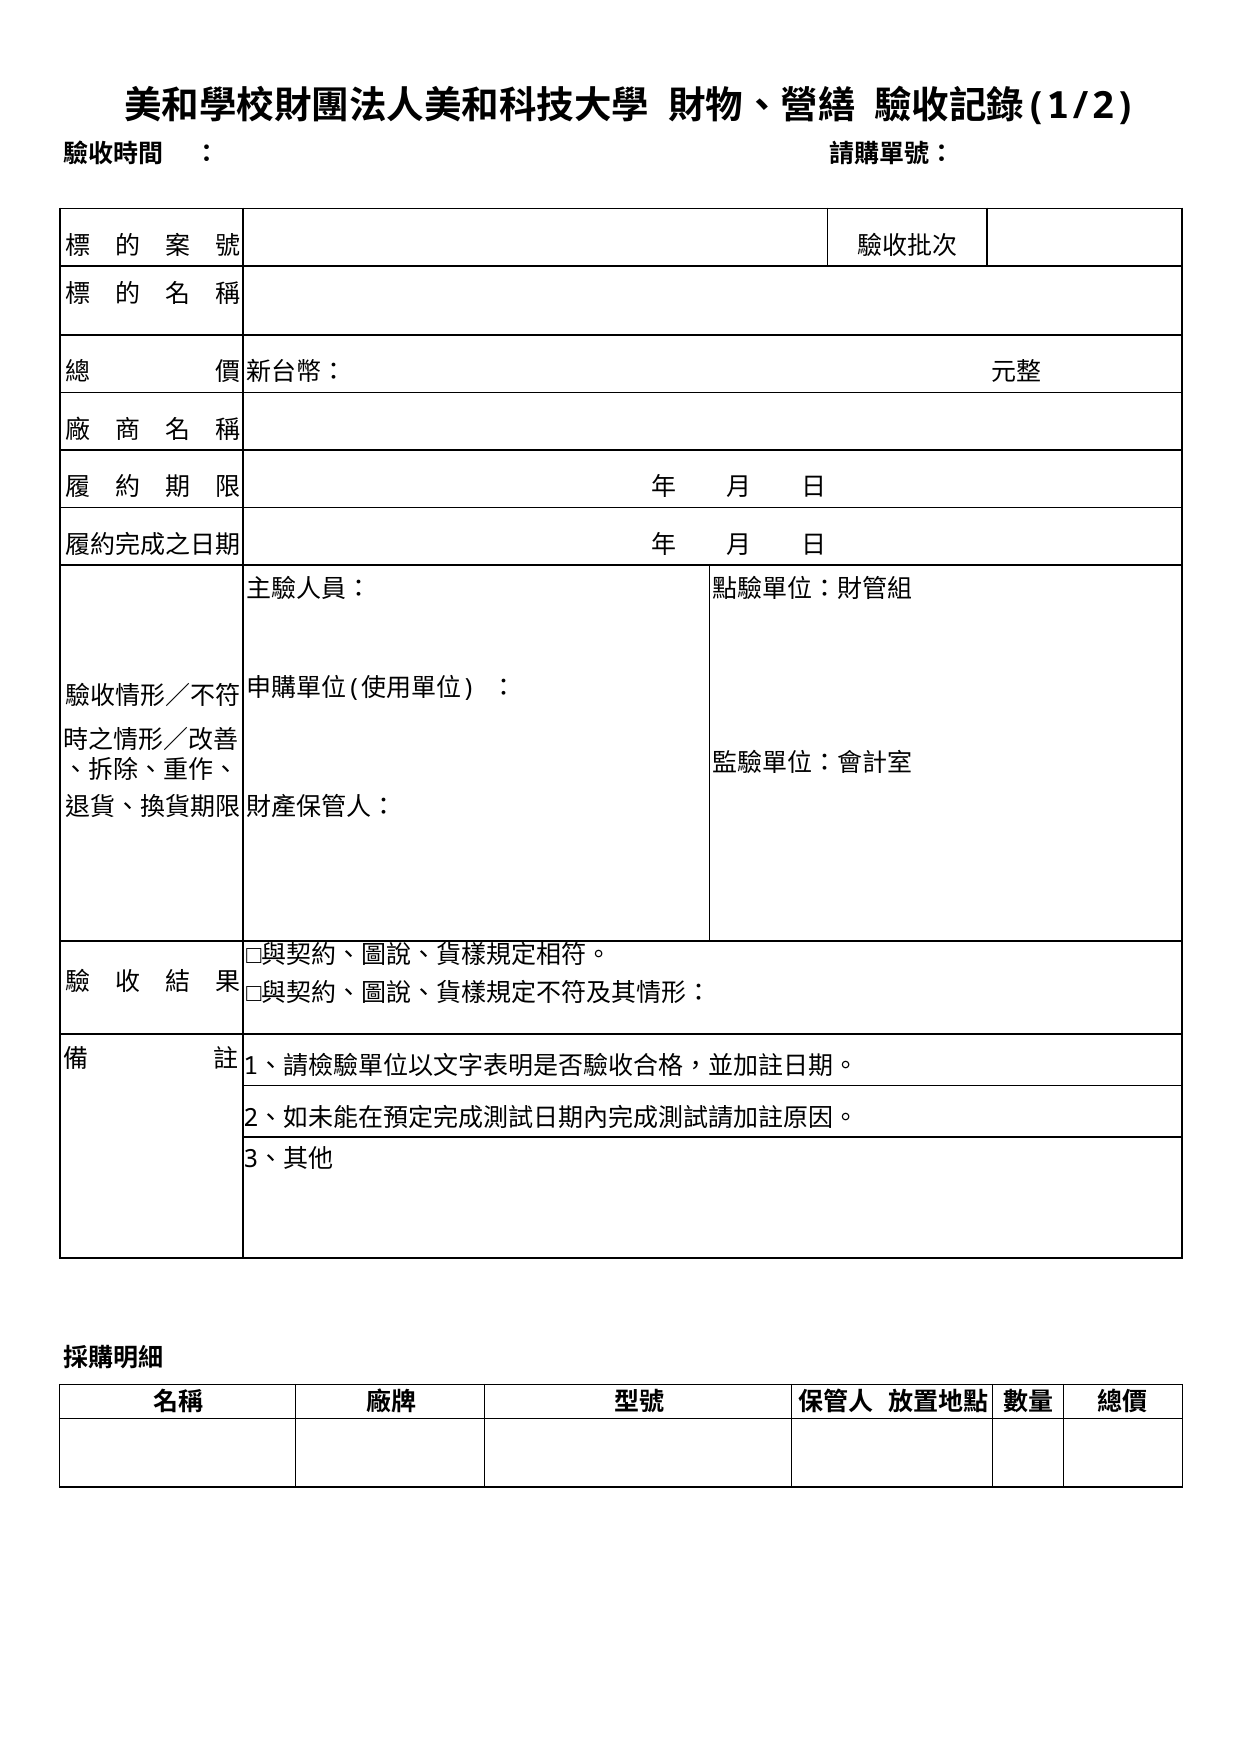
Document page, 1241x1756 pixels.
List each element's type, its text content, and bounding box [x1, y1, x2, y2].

table_cell 驗 收 結 果 [61, 942, 242, 1033]
table_cell 年 [573, 451, 709, 506]
table_cell 備 註 [61, 1035, 242, 1257]
table_cell 總 價 [61, 336, 242, 392]
table_cell [61, 566, 242, 641]
table_cell [60, 1419, 295, 1486]
table_cell [244, 508, 573, 564]
table_cell 廠 商 名 稱 [61, 393, 242, 449]
table_cell 主驗人員： [244, 566, 709, 641]
table_header 總價 [1064, 1385, 1182, 1418]
table_cell [244, 393, 1181, 449]
table_cell [987, 508, 1181, 564]
table_cell 2、如未能在預定完成測試日期內完成測試請加註原因。 [244, 1086, 1181, 1136]
table_cell [244, 451, 573, 506]
text 採購明細 [63, 1337, 1195, 1373]
table_cell [710, 786, 1181, 940]
table_header 驗收批次 [828, 209, 986, 265]
text 美和學校財團法人美和科技大學 財物、營繕 驗收記錄(1/2) [124, 60, 1195, 133]
text 驗收時間 ： 請購單號： [63, 136, 1195, 170]
table_cell 年 [573, 508, 709, 564]
table_cell 標 的 名 稱 [61, 267, 242, 334]
table_header [988, 209, 1181, 265]
table_header 標 的 案 號 [61, 209, 242, 265]
table_cell 履約完成之日期 [61, 508, 242, 564]
table_cell [244, 730, 709, 786]
table_cell [710, 336, 987, 392]
table_cell 新台幣： [244, 336, 573, 392]
table_cell [244, 267, 1181, 334]
table_cell [792, 1419, 992, 1486]
table_cell 申購單位(使用單位) ： [244, 641, 709, 730]
table_cell 3、其他 [244, 1138, 1181, 1257]
table_header 名稱 [60, 1385, 295, 1418]
table_cell 元整 [987, 336, 1181, 392]
table_header [244, 209, 827, 265]
text [59, 1384, 1184, 1517]
table_cell 履 約 期 限 [61, 451, 242, 506]
table_header 數量 [993, 1385, 1063, 1418]
table_cell 時之情形／改善 、拆除、重作、 [61, 730, 242, 786]
table_cell [485, 1419, 791, 1486]
table_cell 月 日 [710, 508, 987, 564]
table_cell [987, 451, 1181, 506]
table_cell [993, 1419, 1063, 1486]
table_cell 點驗單位：財管組 [710, 566, 1181, 641]
table_cell □與契約、圖說、貨樣規定相符。 □與契約、圖說、貨樣規定不符及其情形： [244, 942, 1181, 1033]
table_cell 1、請檢驗單位以文字表明是否驗收合格，並加註日期。 [244, 1035, 1181, 1085]
table_cell 退貨、換貨期限 [61, 786, 242, 940]
table_cell [296, 1419, 484, 1486]
table_cell 月 日 [710, 451, 987, 506]
table_cell 驗收情形／不符 [61, 641, 242, 730]
table_cell [1064, 1419, 1182, 1486]
table_cell 監驗單位：會計室 [710, 730, 1181, 786]
table_header 型號 [485, 1385, 791, 1418]
table_header 保管人 放置地點 [792, 1385, 992, 1418]
table_cell [710, 641, 1181, 730]
table_header 廠牌 [296, 1385, 484, 1418]
table_cell 財產保管人： [244, 786, 709, 940]
table_cell [573, 336, 709, 392]
